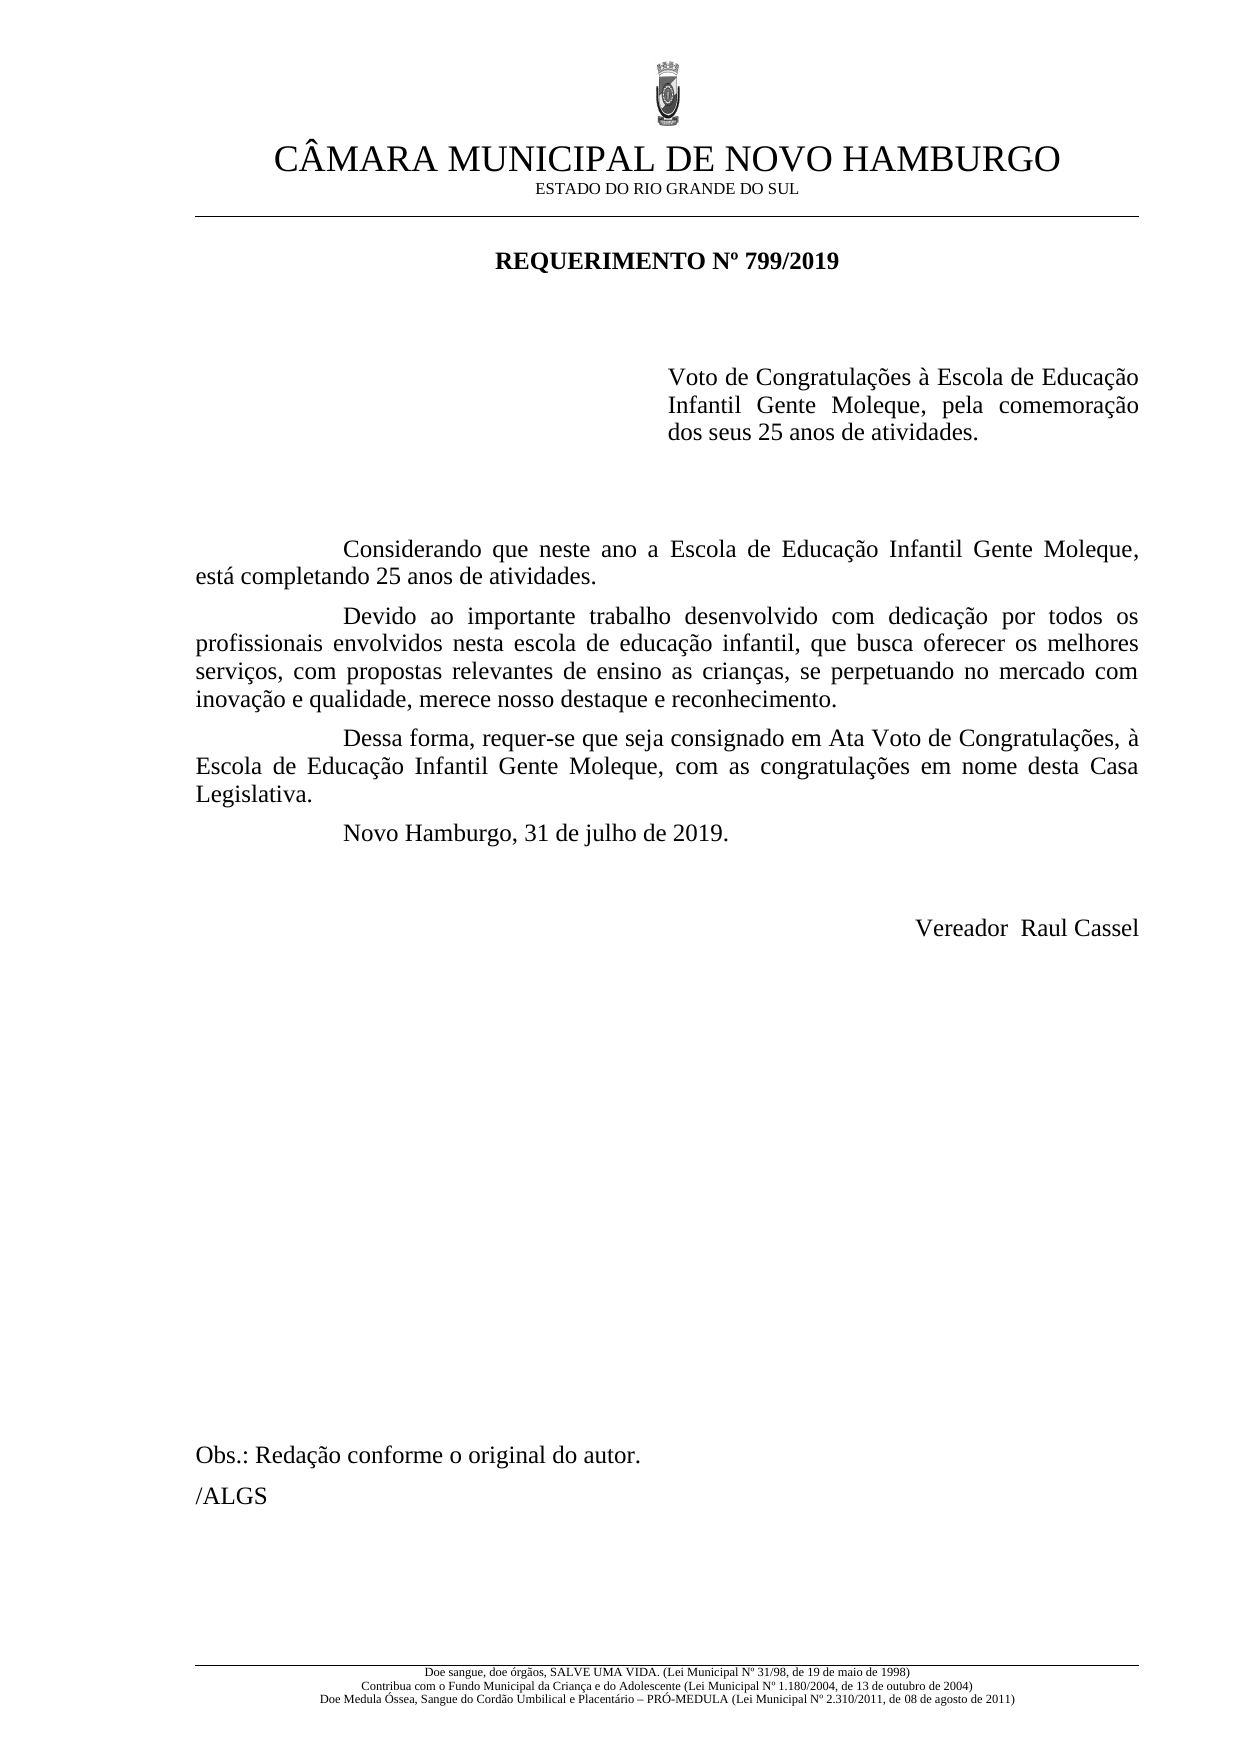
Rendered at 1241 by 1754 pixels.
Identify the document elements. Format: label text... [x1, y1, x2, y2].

text /ALGS [195, 1482, 1139, 1510]
text Devido ao importante trabalho desenvolvido com dedicação por todos os profissionais envolvidos nesta escola de educação infantil, que busca oferecer os melhores serviços, com propostas relevantes de ensino as crianças, se perpetuando no mercado com inovação e qualidade, merece nosso destaque e reconhecimento. [195, 602, 1139, 713]
text REQUERIMENTO Nº 799/2019 [195, 247, 1139, 274]
text Novo Hamburgo, 31 de julho de 2019. [343, 819, 1139, 847]
text Obs.: Redação conforme o original do autor. [195, 1441, 1139, 1468]
text Dessa forma, requer-se que seja consignado em Ata Voto de Congratulações, à Escola de Educação Infantil Gente Moleque, com as congratulações em nome desta Casa Legislativa. [195, 724, 1139, 808]
text Vereador Raul Cassel [195, 914, 1139, 942]
text Voto de Congratulações à Escola de Educação Infantil Gente Moleque, pela comemoração dos seus 25 anos de atividades. [668, 363, 1139, 446]
text Considerando que neste ano a Escola de Educação Infantil Gente Moleque, está completando 25 anos de atividades. [195, 535, 1139, 590]
